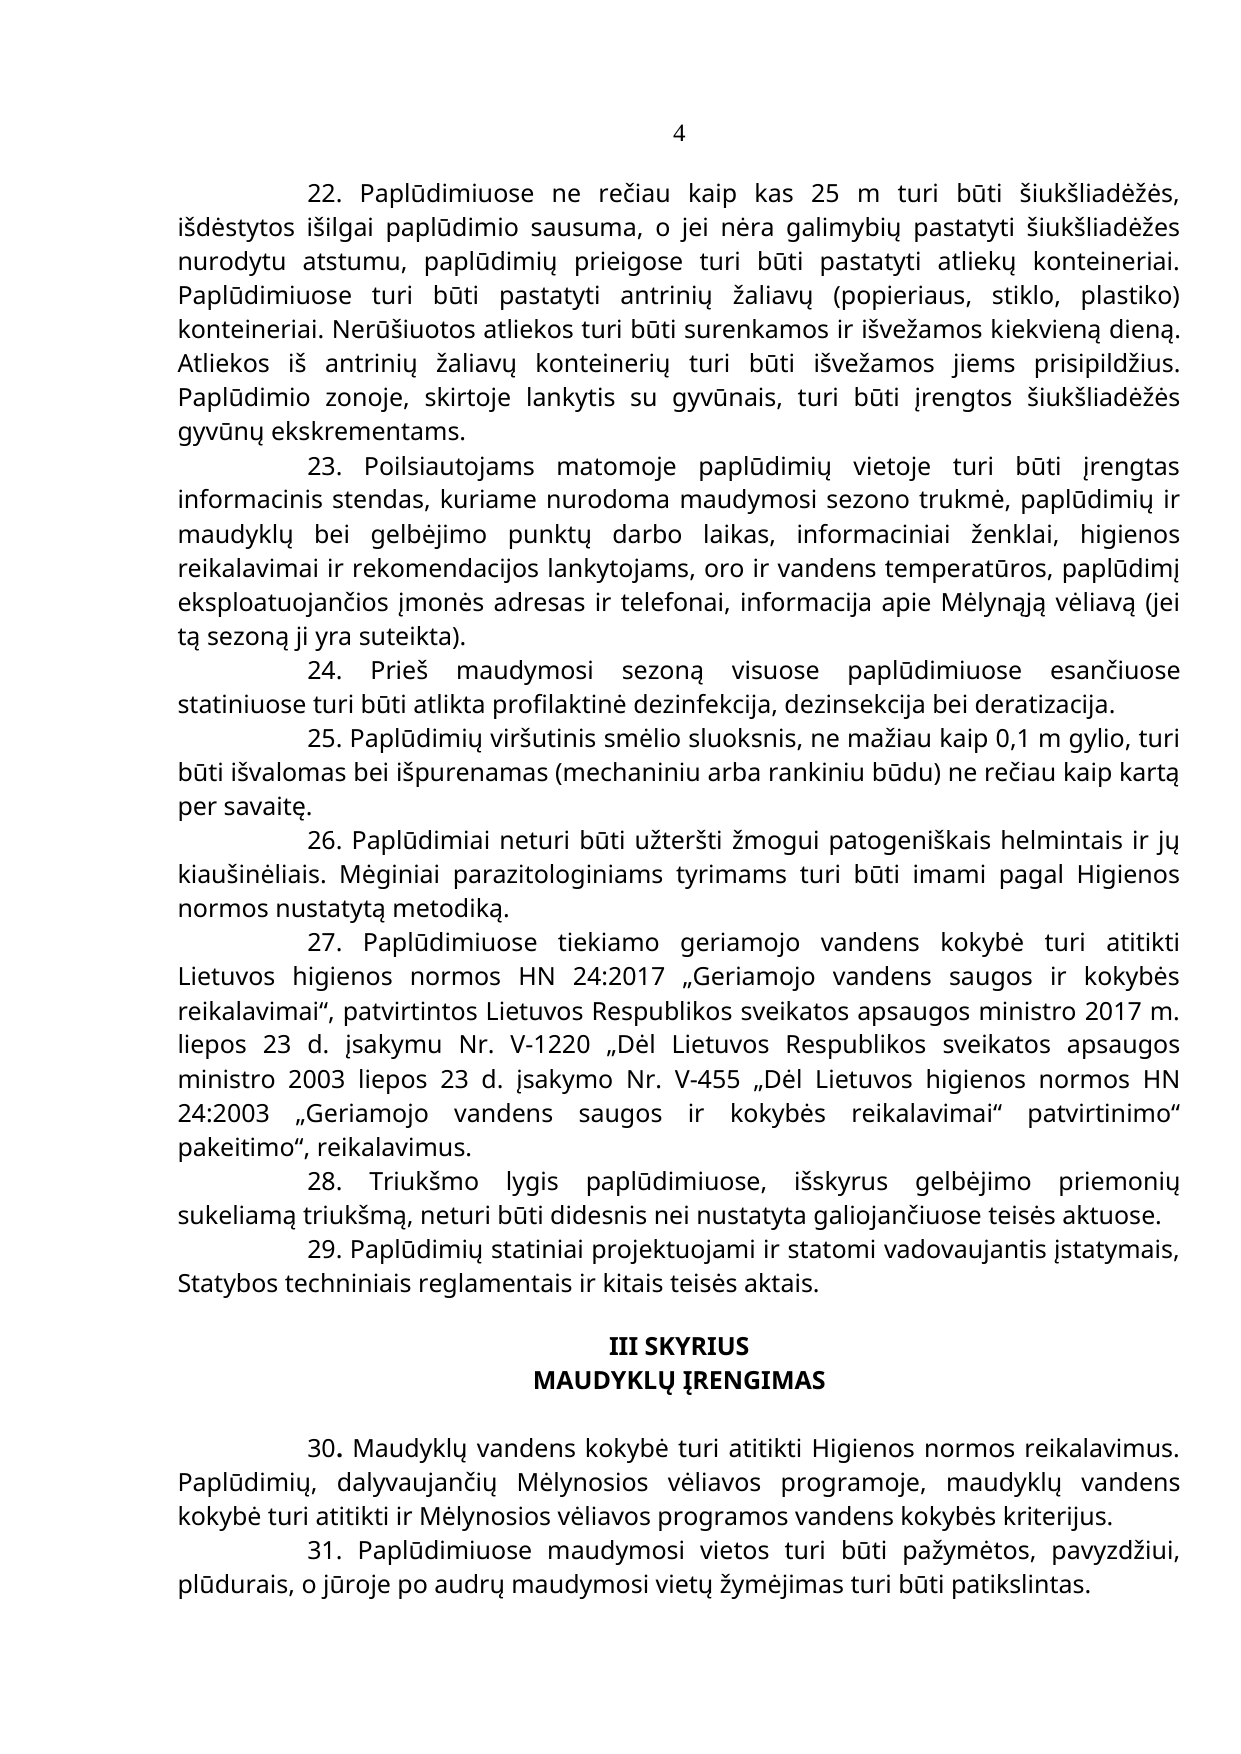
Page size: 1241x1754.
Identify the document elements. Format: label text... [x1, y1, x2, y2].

text 25. Paplūdimių viršutinis smėlio sluoksnis, ne mažiau kaip 0,1 m gylio, turi būti išvalomas bei išpurenamas (mechaniniu arba rankiniu būdu) ne rečiau kaip kartą per savaitę. [177, 721, 1181, 823]
text 27. Paplūdimiuose tiekiamo geriamojo vandens kokybė turi atitikti Lietuvos higienos normos HN 24:2017 „Geriamojo vandens saugos ir kokybės reikalavimai“, patvirtintos Lietuvos Respublikos sveikatos apsaugos ministro 2017 m. liepos 23 d. įsakymu Nr. V-1220 „Dėl Lietuvos Respublikos sveikatos apsaugos ministro 2003 liepos 23 d. įsakymo Nr. V-455 „Dėl Lietuvos higienos normos HN 24:2003 „Geriamojo vandens saugos ir kokybės reikalavimai“ patvirtinimo“ pakeitimo“, reikalavimus. [177, 925, 1181, 1163]
text III SKYRIUS [177, 1328, 1181, 1362]
text 31. Paplūdimiuose maudymosi vietos turi būti pažymėtos, pavyzdžiui, plūdurais, o jūroje po audrų maudymosi vietų žymėjimas turi būti patikslintas. [177, 1533, 1181, 1601]
text 23. Poilsiautojams matomoje paplūdimių vietoje turi būti įrengtas informacinis stendas, kuriame nurodoma maudymosi sezono trukmė, paplūdimių ir maudyklų bei gelbėjimo punktų darbo laikas, informaciniai ženklai, higienos reikalavimai ir rekomendacijos lankytojams, oro ir vandens temperatūros, paplūdimį eksploatuojančios įmonės adresas ir telefonai, informacija apie Mėlynąją vėliavą (jei tą sezoną ji yra suteikta). [177, 448, 1181, 652]
text 26. Paplūdimiai neturi būti užteršti žmogui patogeniškais helmintais ir jų kiaušinėliais. Mėginiai parazitologiniams tyrimams turi būti imami pagal Higienos normos nustatytą metodiką. [177, 823, 1181, 925]
text 28. Triukšmo lygis paplūdimiuose, išskyrus gelbėjimo priemonių sukeliamą triukšmą, neturi būti didesnis nei nustatyta galiojančiuose teisės aktuose. [177, 1163, 1181, 1232]
text 22. Paplūdimiuose ne rečiau kaip kas 25 m turi būti šiukšliadėžės, išdėstytos išilgai paplūdimio sausuma, o jei nėra galimybių pastatyti šiukšliadėžes nurodytu atstumu, paplūdimių prieigose turi būti pastatyti atliekų konteineriai. Paplūdimiuose turi būti pastatyti antrinių žaliavų (popieriaus, stiklo, plastiko) konteineriai. Nerūšiuotos atliekos turi būti surenkamos ir išvežamos kiekvieną dieną. Atliekos iš antrinių žaliavų konteinerių turi būti išvežamos jiems prisipildžius. Paplūdimio zonoje, skirtoje lankytis su gyvūnais, turi būti įrengtos šiukšliadėžės gyvūnų ekskrementams. [177, 176, 1181, 448]
text MAUDYKLŲ ĮRENGIMAS [177, 1362, 1181, 1397]
text 30. Maudyklų vandens kokybė turi atitikti Higienos normos reikalavimus. Paplūdimių, dalyvaujančių Mėlynosios vėliavos programoje, maudyklų vandens kokybė turi atitikti ir Mėlynosios vėliavos programos vandens kokybės kriterijus. [177, 1431, 1181, 1533]
text 24. Prieš maudymosi sezoną visuose paplūdimiuose esančiuose statiniuose turi būti atlikta profilaktinė dezinfekcija, dezinsekcija bei deratizacija. [177, 652, 1181, 721]
text 29. Paplūdimių statiniai projektuojami ir statomi vadovaujantis įstatymais, Statybos techniniais reglamentais ir kitais teisės aktais. [177, 1232, 1181, 1300]
